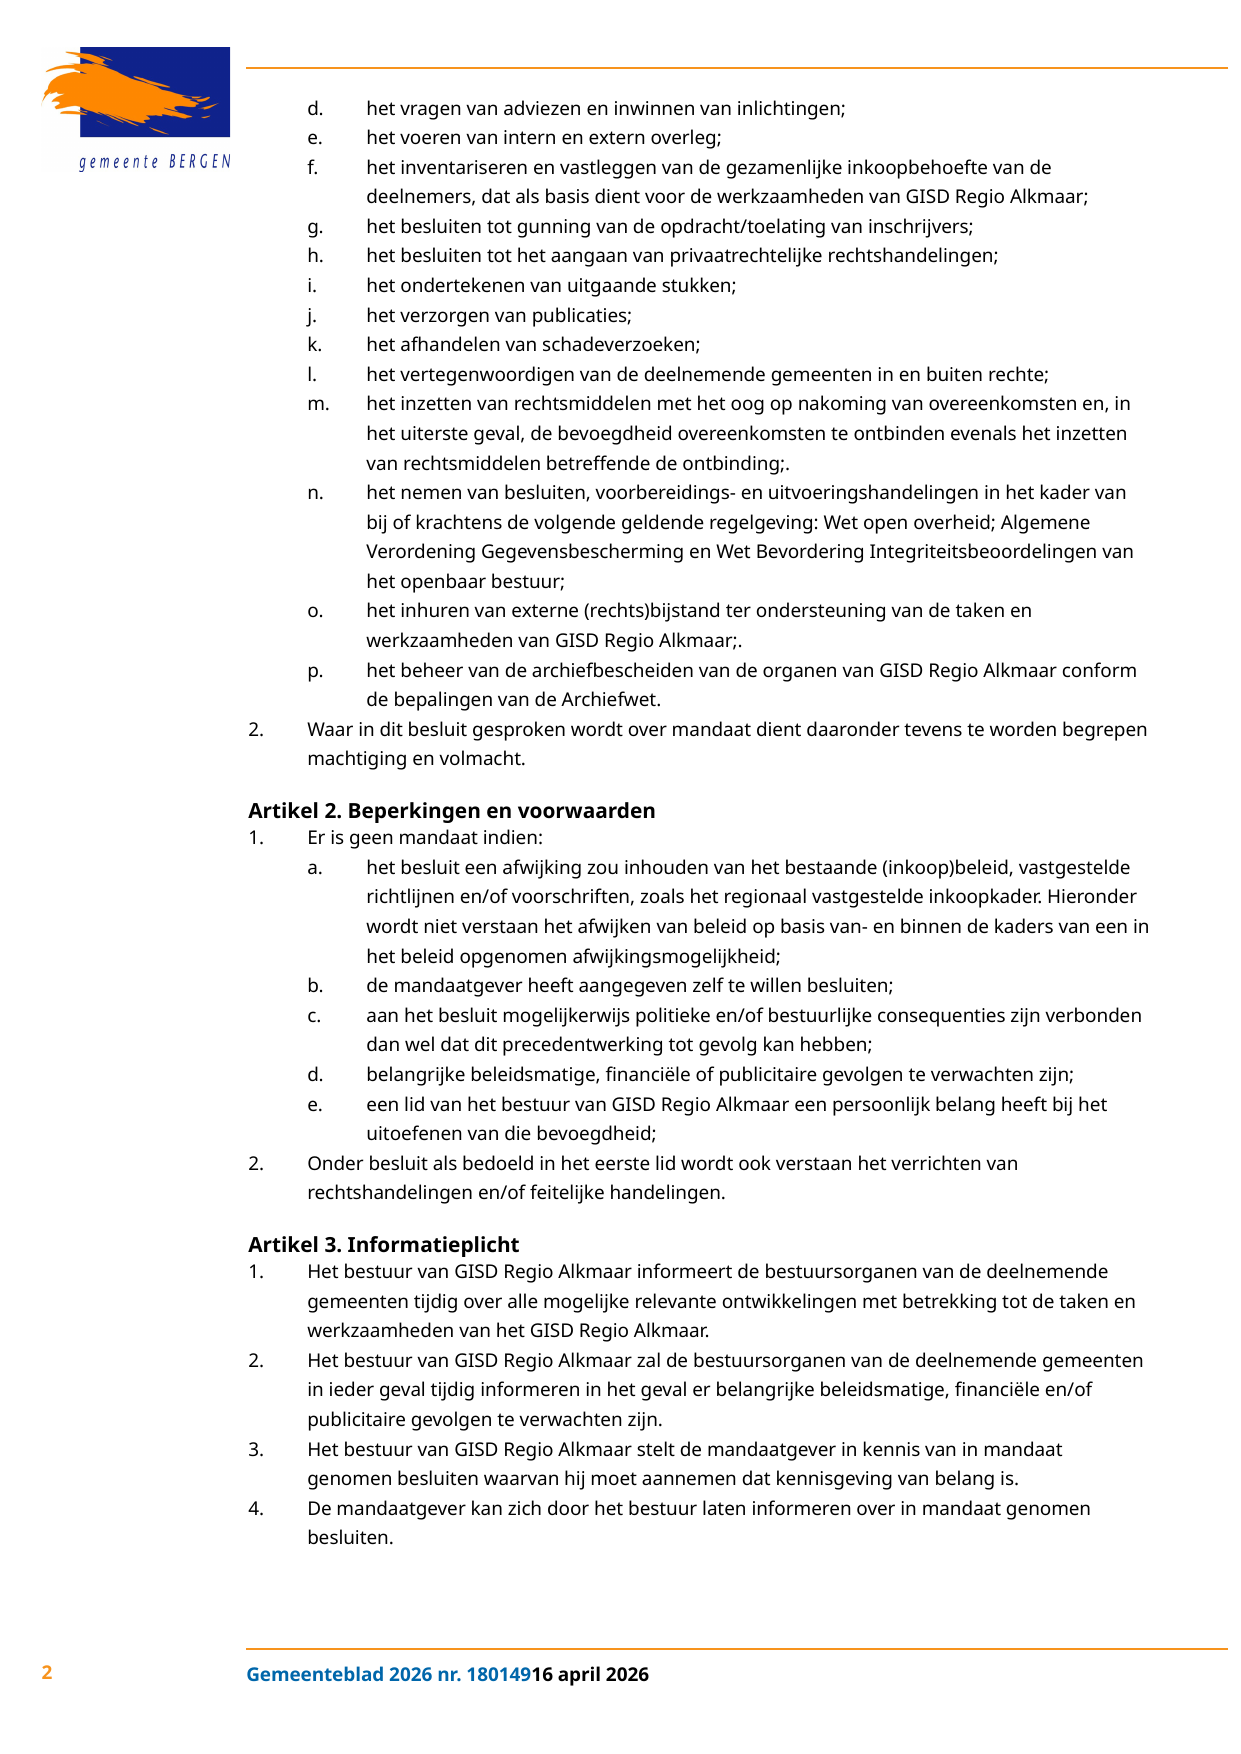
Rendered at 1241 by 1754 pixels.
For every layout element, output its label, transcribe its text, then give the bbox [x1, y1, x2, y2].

list het besluit een afwijking zou inhouden van het bestaande (inkoop)beleid, vastgestelde richtlijnen en/of voorschriften, zoals het regionaal vastgestelde inkoopkader. Hieronder wordt niet verstaan het afwijken van beleid op basis van- en binnen de kaders van een in het beleid opgenomen afwijkingsmogelijkheid; [307, 854, 1152, 968]
picture [41, 47, 231, 172]
list Het bestuur van GISD Regio Alkmaar zal de bestuursorganen van de deelnemende gemeenten in ieder geval tijdig informeren in het geval er belangrijke beleidsmatige, financiële en/of publicitaire gevolgen te verwachten zijn. [248, 1347, 1152, 1432]
list het beheer van de archiefbescheiden van de organen van GISD Regio Alkmaar conform de bepalingen van de Archiefwet. [307, 657, 1152, 712]
list belangrijke beleidsmatige, financiële of publicitaire gevolgen te verwachten zijn; [307, 1061, 1152, 1087]
text Artikel 2. Beperkingen en voorwaarden [248, 796, 1152, 824]
list het vragen van adviezen en inwinnen van inlichtingen; [307, 95, 1152, 121]
list Er is geen mandaat indien: [248, 824, 1152, 850]
list het afhandelen van schadeverzoeken; [307, 331, 1152, 357]
list het inzetten van rechtsmiddelen met het oog op nakoming van overeenkomsten en, in het uiterste geval, de bevoegdheid overeenkomsten te ontbinden evenals het inzetten van rechtsmiddelen betreffende de ontbinding;. [307, 391, 1152, 476]
list het vertegenwoordigen van de deelnemende gemeenten in en buiten rechte; [307, 361, 1152, 387]
list Waar in dit besluit gesproken wordt over mandaat dient daaronder tevens te worden begrepen machtiging en volmacht. [248, 716, 1152, 771]
list het besluiten tot gunning van de opdracht/toelating van inschrijvers; [307, 213, 1152, 239]
text Artikel 3. Informatieplicht [248, 1230, 1152, 1258]
list aan het besluit mogelijkerwijs politieke en/of bestuurlijke consequenties zijn verbonden dan wel dat dit precedentwerking tot gevolg kan hebben; [307, 1002, 1152, 1057]
list het inhuren van externe (rechts)bijstand ter ondersteuning van de taken en werkzaamheden van GISD Regio Alkmaar;. [307, 598, 1152, 653]
list Het bestuur van GISD Regio Alkmaar informeert de bestuursorganen van de deelnemende gemeenten tijdig over alle mogelijke relevante ontwikkelingen met betrekking tot de taken en werkzaamheden van het GISD Regio Alkmaar. [248, 1258, 1152, 1343]
list het verzorgen van publicaties; [307, 302, 1152, 328]
list de mandaatgever heeft aangegeven zelf te willen besluiten; [307, 972, 1152, 998]
list Onder besluit als bedoeld in het eerste lid wordt ook verstaan het verrichten van rechtshandelingen en/of feitelijke handelingen. [248, 1150, 1152, 1205]
list het ondertekenen van uitgaande stukken; [307, 272, 1152, 298]
list Het bestuur van GISD Regio Alkmaar stelt de mandaatgever in kennis van in mandaat genomen besluiten waarvan hij moet aannemen dat kennisgeving van belang is. [248, 1436, 1152, 1491]
list het voeren van intern en extern overleg; [307, 124, 1152, 150]
list het besluiten tot het aangaan van privaatrechtelijke rechtshandelingen; [307, 243, 1152, 268]
list een lid van het bestuur van GISD Regio Alkmaar een persoonlijk belang heeft bij het uitoefenen van die bevoegdheid; [307, 1091, 1152, 1146]
list het nemen van besluiten, voorbereidings- en uitvoeringshandelingen in het kader van bij of krachtens de volgende geldende regelgeving: Wet open overheid; Algemene Verordening Gegevensbescherming en Wet Bevordering Integriteitsbeoordelingen van het openbaar bestuur; [307, 479, 1152, 594]
list het inventariseren en vastleggen van de gezamenlijke inkoopbehoefte van de deelnemers, dat als basis dient voor de werkzaamheden van GISD Regio Alkmaar; [307, 154, 1152, 209]
list De mandaatgever kan zich door het bestuur laten informeren over in mandaat genomen besluiten. [248, 1495, 1152, 1550]
